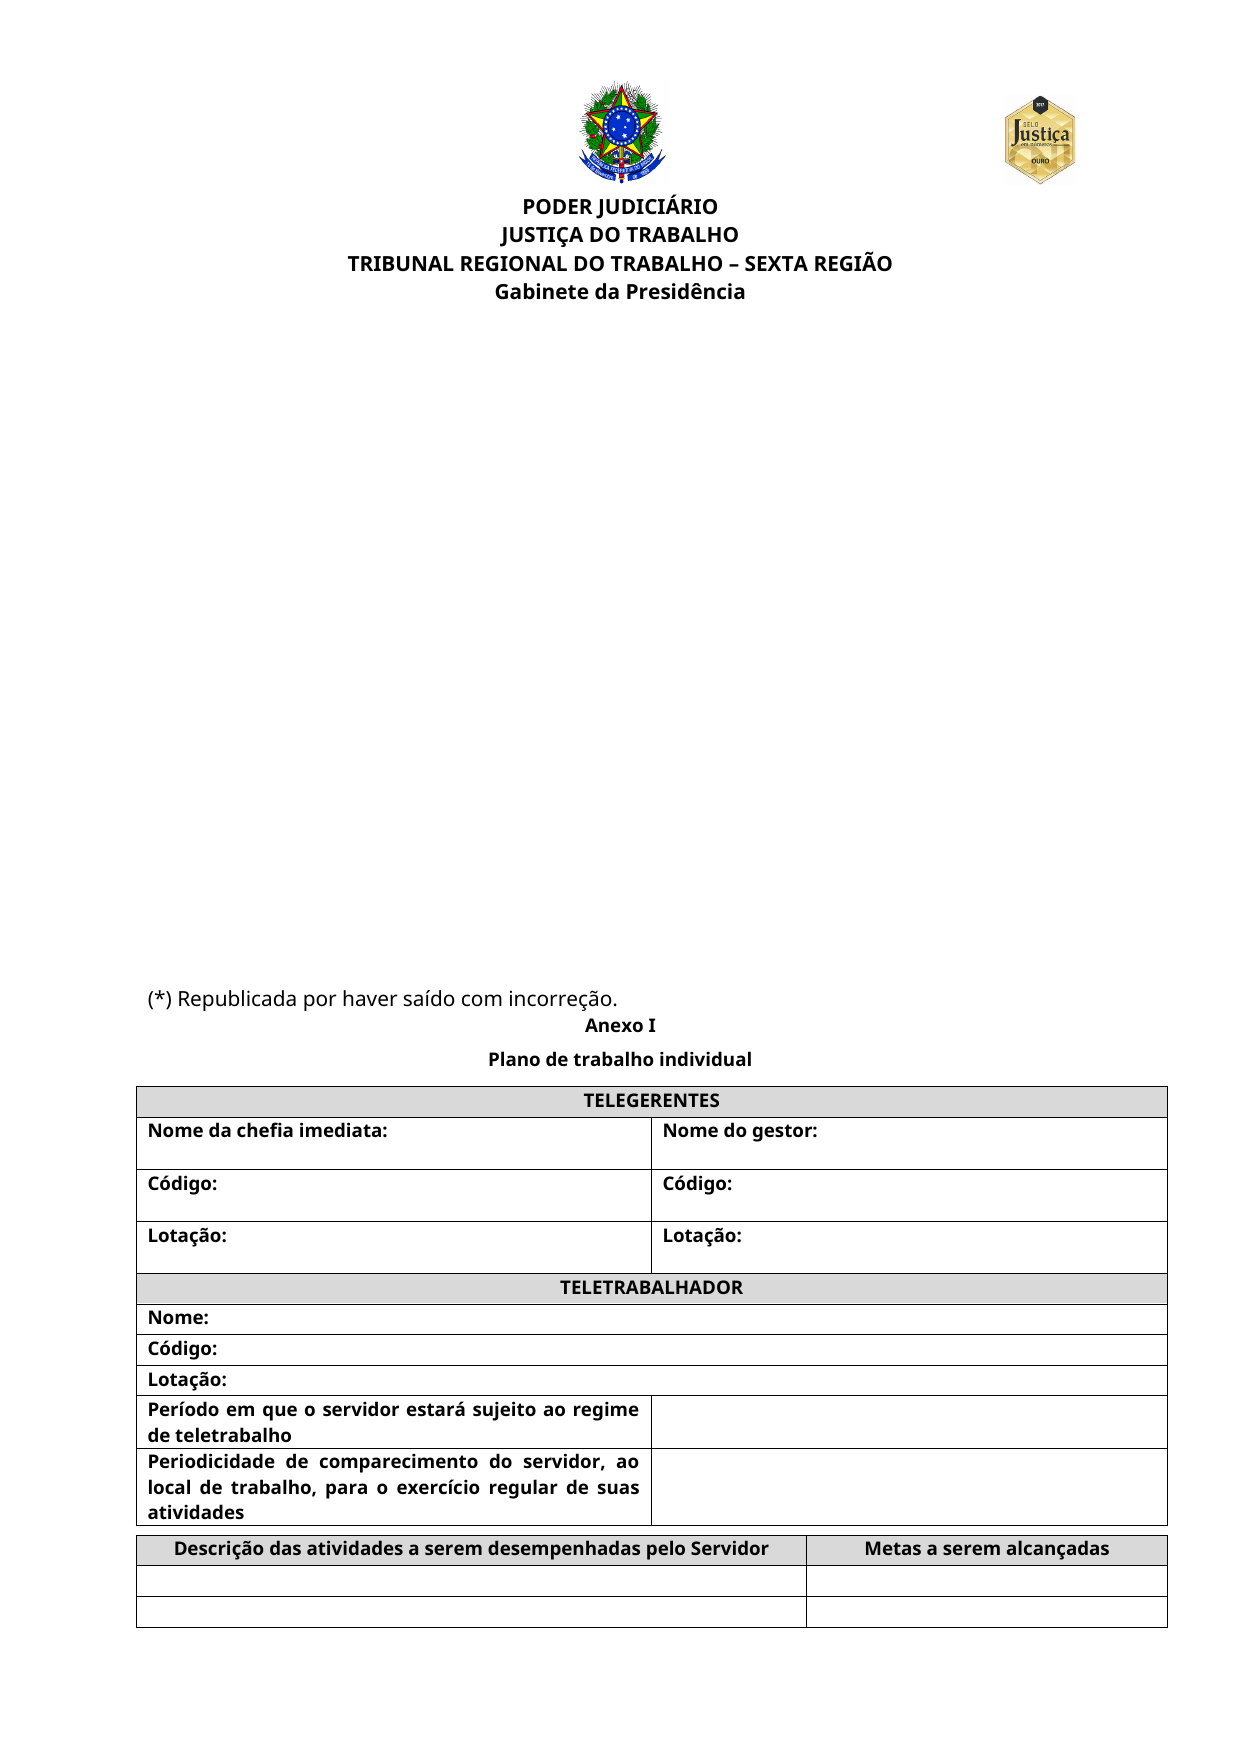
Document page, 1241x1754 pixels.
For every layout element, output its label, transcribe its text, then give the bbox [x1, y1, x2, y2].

text Anexo I [148, 1012, 1092, 1038]
table_header Metas a serem alcançadas [807, 1536, 1167, 1565]
table_cell Nome: [137, 1305, 1167, 1334]
picture [574, 78, 668, 185]
table_cell Código: [652, 1170, 1167, 1221]
table_cell Lotação: [137, 1366, 1167, 1395]
table_cell Código: [137, 1335, 1167, 1365]
table_cell Nome do gestor: [652, 1118, 1167, 1169]
table_cell Lotação: [137, 1222, 651, 1273]
table_cell [807, 1566, 1167, 1596]
table_cell [137, 1597, 806, 1627]
table_cell TELETRABALHADOR [137, 1274, 1167, 1303]
table_cell Lotação: [652, 1222, 1167, 1273]
table_header TELEGERENTES [137, 1087, 1167, 1117]
table_cell Nome da chefia imediata: [137, 1118, 651, 1169]
table_cell Período em que o servidor estará sujeito ao regime de teletrabalho [137, 1396, 651, 1447]
table_cell [137, 1566, 806, 1596]
text Plano de trabalho individual [148, 1046, 1092, 1072]
text (*) Republicada por haver saído com incorreção. [148, 984, 1092, 1012]
table_header Descrição das atividades a serem desempenhadas pelo Servidor [137, 1536, 806, 1565]
table_cell Código: [137, 1170, 651, 1221]
table_cell [807, 1597, 1167, 1627]
table_cell [652, 1396, 1167, 1447]
table_cell [652, 1449, 1167, 1525]
table_cell Periodicidade de comparecimento do servidor, ao local de trabalho, para o exercício regular de suas atividades [137, 1449, 651, 1525]
